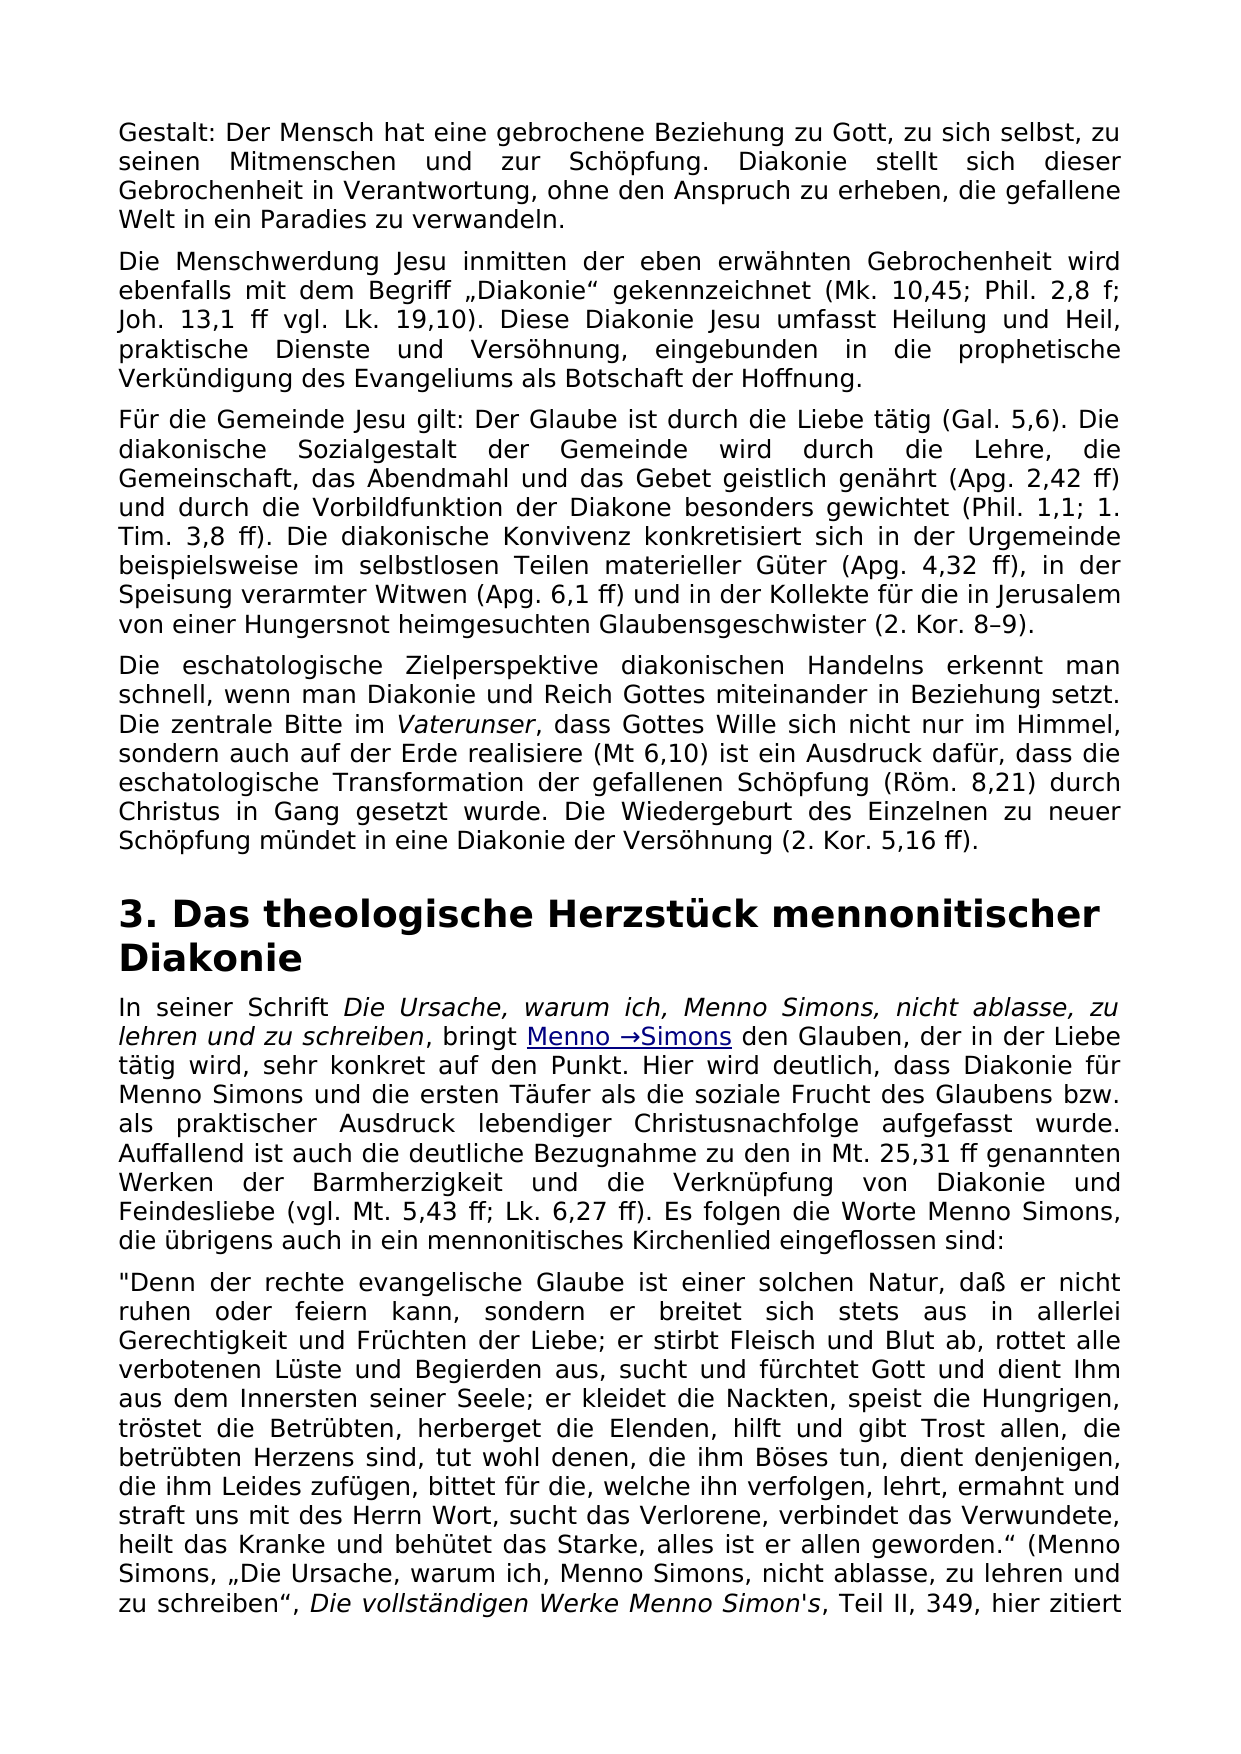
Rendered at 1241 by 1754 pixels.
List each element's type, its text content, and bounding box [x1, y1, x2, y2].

text Für die Gemeinde Jesu gilt: Der Glaube ist durch die Liebe tätig (Gal. 5,6). Die diakonische Sozialgestalt der Gemeinde wird durch die Lehre, die Gemeinschaft, das Abendmahl und das Gebet geistlich genährt (Apg. 2,42 ff) und durch die Vorbildfunktion der Diakone besonders gewichtet (Phil. 1,1; 1. Tim. 3,8 ff). Die diakonische Konvivenz konkretisiert sich in der Urgemeinde beispielsweise im selbstlosen Teilen materieller Güter (Apg. 4,32 ff), in der Speisung verarmter Witwen (Apg. 6,1 ff) und in der Kollekte für die in Jerusalem von einer Hungersnot heimgesuchten Glaubensgeschwister (2. Kor. 8–9). [118, 406, 1122, 639]
text In seiner Schrift Die Ursache, warum ich, Menno Simons, nicht ablasse, zu lehren und zu schreiben, bringt Menno →Simons den Glauben, der in der Liebe tätig wird, sehr konkret auf den Punkt. Hier wird deutlich, dass Diakonie für Menno Simons und die ersten Täufer als die soziale Frucht des Glaubens bzw. als praktischer Ausdruck lebendiger Christusnachfolge aufgefasst wurde. Auffallend ist auch die deutliche Bezugnahme zu den in Mt. 25,31 ff genannten Werken der Barmherzigkeit und die Verknüpfung von Diakonie und Feindesliebe (vgl. Mt. 5,43 ff; Lk. 6,27 ff). Es folgen die Worte Menno Simons, die übrigens auch in ein mennonitisches Kirchenlied eingeflossen sind: [118, 993, 1122, 1255]
text Die Menschwerdung Jesu inmitten der eben erwähnten Gebrochenheit wird ebenfalls mit dem Begriff „Diakonie“ gekennzeichnet (Mk. 10,45; Phil. 2,8 f; Joh. 13,1 ff vgl. Lk. 19,10). Diese Diakonie Jesu umfasst Heilung und Heil, praktische Dienste und Versöhnung, eingebunden in die prophetische Verkündigung des Evangeliums als Botschaft der Hoffnung. [118, 247, 1122, 393]
text Die eschatologische Zielperspektive diakonischen Handelns erkennt man schnell, wenn man Diakonie und Reich Gottes miteinander in Beziehung setzt. Die zentrale Bitte im Vaterunser, dass Gottes Wille sich nicht nur im Himmel, sondern auch auf der Erde realisiere (Mt 6,10) ist ein Ausdruck dafür, dass die eschatologische Transformation der gefallenen Schöpfung (Röm. 8,21) durch Christus in Gang gesetzt wurde. Die Wiedergeburt des Einzelnen zu neuer Schöpfung mündet in eine Diakonie der Versöhnung (2. Kor. 5,16 ff). [118, 651, 1122, 856]
text "Denn der rechte evangelische Glaube ist einer solchen Natur, daß er nicht ruhen oder feiern kann, sondern er breitet sich stets aus in allerlei Gerechtigkeit und Früchten der Liebe; er stirbt Fleisch und Blut ab, rottet alle verbotenen Lüste und Begierden aus, sucht und fürchtet Gott und dient Ihm aus dem Innersten seiner Seele; er kleidet die Nackten, speist die Hungrigen, tröstet die Betrübten, herberget die Elenden, hilft und gibt Trost allen, die betrübten Herzens sind, tut wohl denen, die ihm Böses tun, dient denjenigen, die ihm Leides zufügen, bittet für die, welche ihn verfolgen, lehrt, ermahnt und straft uns mit des Herrn Wort, sucht das Verlorene, verbindet das Verwundete, heilt das Kranke und behütet das Starke, alles ist er allen geworden.“ (Menno Simons, „Die Ursache, warum ich, Menno Simons, nicht ablasse, zu lehren und zu schreiben“, Die vollständigen Werke Menno Simon's, Teil II, 349, hier zitiert [118, 1268, 1122, 1618]
text Gestalt: Der Mensch hat eine gebrochene Beziehung zu Gott, zu sich selbst, zu seinen Mitmenschen und zur Schöpfung. Diakonie stellt sich dieser Gebrochenheit in Verantwortung, ohne den Anspruch zu erheben, die gefallene Welt in ein Paradies zu verwandeln. [118, 118, 1122, 235]
subtitle 3. Das theologische Herzstück mennonitischer Diakonie [118, 893, 1122, 980]
